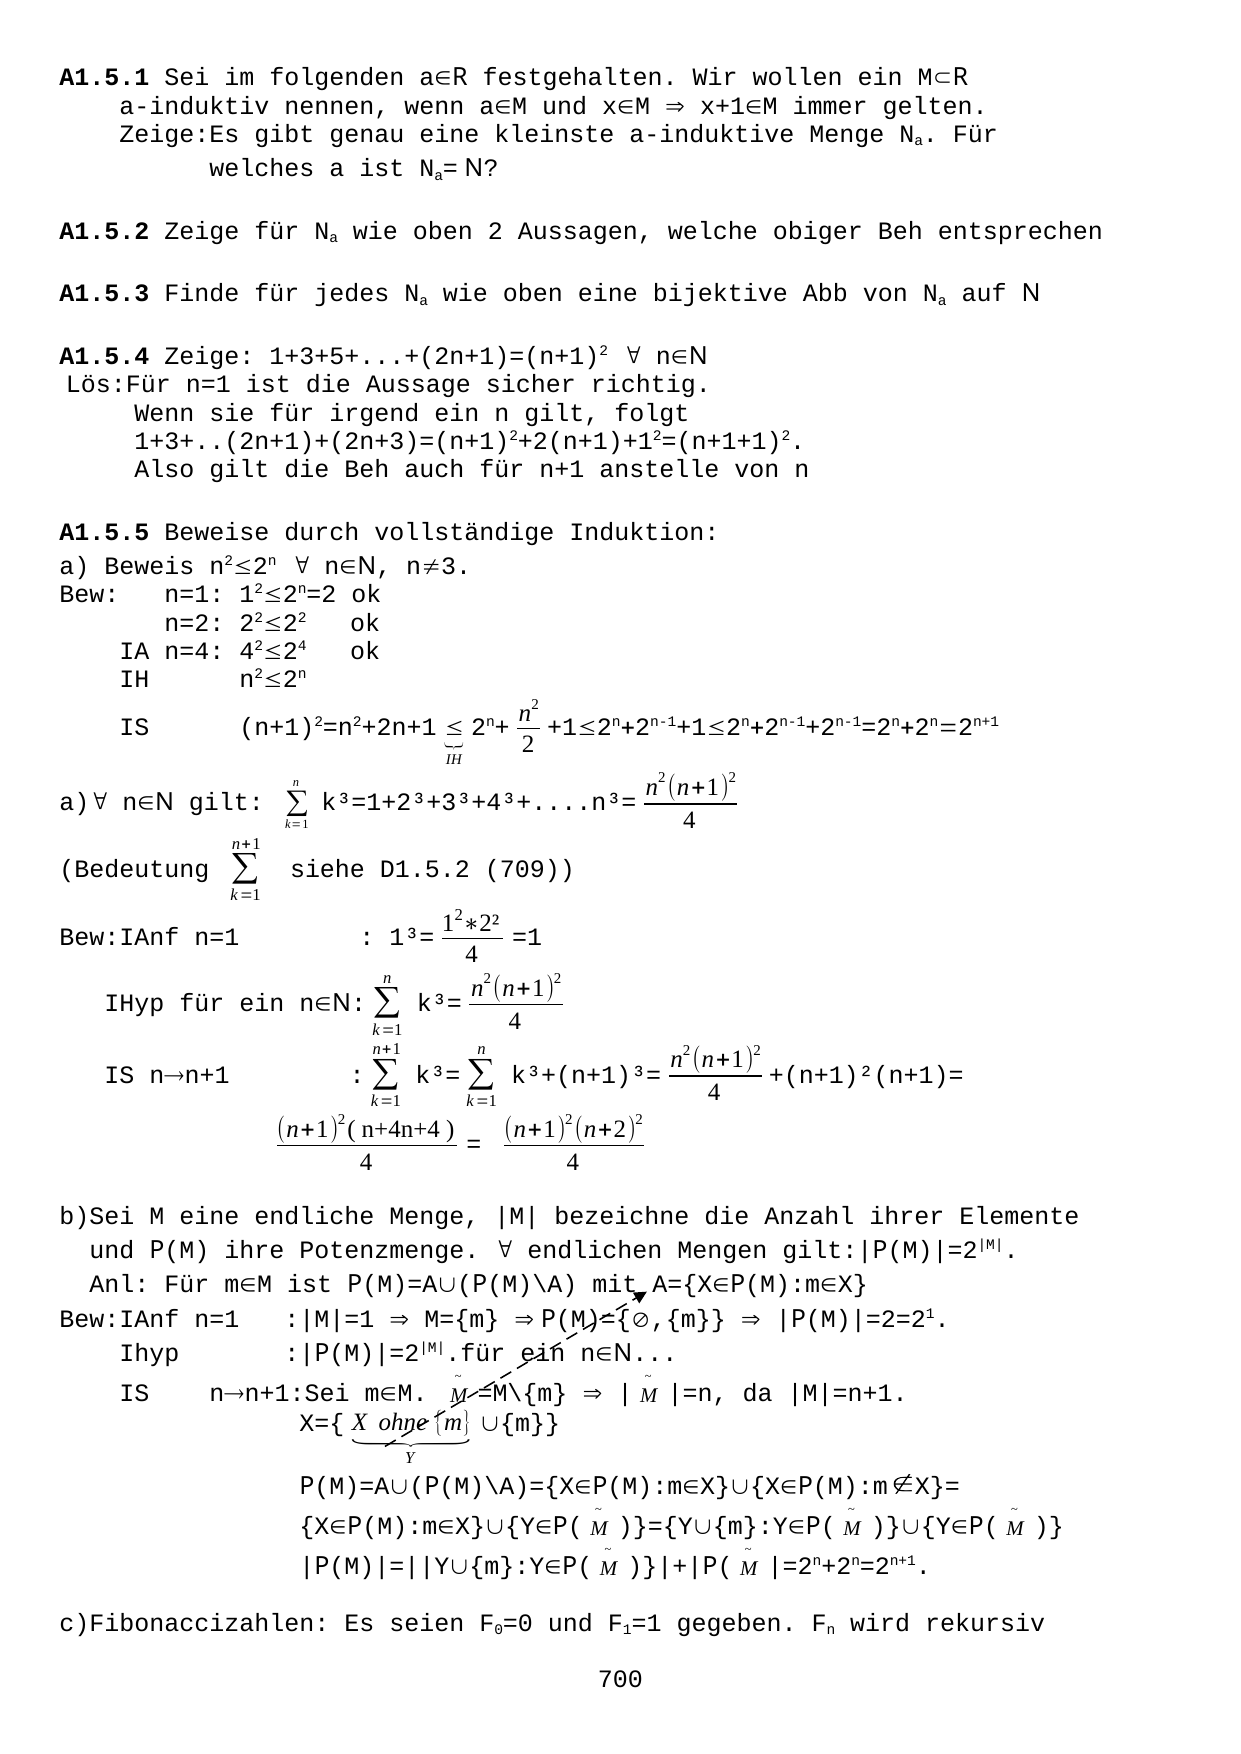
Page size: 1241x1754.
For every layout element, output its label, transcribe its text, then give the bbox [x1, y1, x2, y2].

text {XP(M):mX}{YP()}={Y{m}:YP()}{YP()} [59, 1502, 1181, 1542]
text IS nn+1:Sei mM. =M\{m}  ||=n, da |M|=n+1. [59, 1369, 1181, 1409]
text |P(M)|=||Y{m}:YP()}|+|P(|=2n+2n=2n+1. [59, 1542, 1181, 1582]
text Anl: Für mM ist P(M)=A(P(M)\A) mit A={XP(M):mX} [59, 1266, 1181, 1300]
text = [59, 1110, 1181, 1175]
subtitle A1.5.3 Finde für jedes Na wie oben eine bijektive Abb von Na auf N [59, 275, 1181, 309]
text a) Beweis n22n  nN, n3. Bew: n=1: 122n=2 ok [59, 548, 1181, 610]
text Zeige:Es gibt genau eine kleinste a-induktive Menge Na. Für [59, 122, 1181, 150]
text 1+3+..(2n+1)+(2n+3)=(n+1)2+2(n+1)+12=(n+1+1)2. [59, 428, 1181, 457]
text b)Sei M eine endliche Menge, |M| bezeichne die Anzahl ihrer Elemente [59, 1203, 1181, 1232]
subtitle A1.5.1 Sei im folgenden aR festgehalten. Wir wollen ein MR [59, 59, 1181, 93]
subtitle A1.5.4 Zeige: 1+3+5+...+(2n+1)=(n+1)2  nN [59, 338, 1181, 372]
text Wenn sie für irgend ein n gilt, folgt [59, 400, 1181, 428]
text und P(M) ihre Potenzmenge.  endlichen Mengen gilt:|P(M)|=2|M|. [59, 1232, 1181, 1266]
text Bew:IAnf n=1 : 1³==1 [59, 905, 1181, 968]
text c)Fibonaccizahlen: Es seien F0=0 und F1=1 gegeben. Fn wird rekursiv [59, 1610, 1181, 1639]
subtitle A1.5.5 Beweise durch vollständige Induktion: [59, 519, 1181, 548]
text IHyp für ein nN:k³= [59, 968, 1181, 1039]
text Ihyp :|P(M)|=2|M|.für ein nN... [59, 1334, 1181, 1369]
text P(M)=A(P(M)\A)={XP(M):mX}{XP(M):mX}= [59, 1468, 1181, 1502]
text Also gilt die Beh auch für n+1 anstelle von n [59, 457, 1181, 485]
text n=2: 2222 ok IA n=4: 4224 ok IH n22n IS (n+1)2=n2+2n+12n++12n+2n-1+12n+2n-1+2n-1=2n+2n=2n+1 a) nN gilt: k³=1+2³+3³+4³+....n³= [59, 610, 1181, 833]
text (Bedeutung siehe D1.5.2 (709)) [59, 833, 1181, 905]
text A1.5.2 Zeige für Na wie oben 2 Aussagen, welche obiger Beh entsprechen [59, 218, 1181, 247]
text Bew:IAnf n=1 :|M|=1  M={m}  P(M)={,{m}}  |P(M)|=2=21. [59, 1300, 1181, 1334]
text Lös:Für n=1 ist die Aussage sicher richtig. [59, 372, 1181, 400]
text IS nn+1 :k³=k³+(n+1)³=+(n+1)²(n+1)= [59, 1039, 1181, 1110]
text X={{m}} [59, 1409, 1181, 1468]
text welches a ist Na= N? [59, 150, 1181, 184]
subtitle a-induktiv nennen, wenn aM und xM  x+1M immer gelten. [59, 93, 1181, 122]
